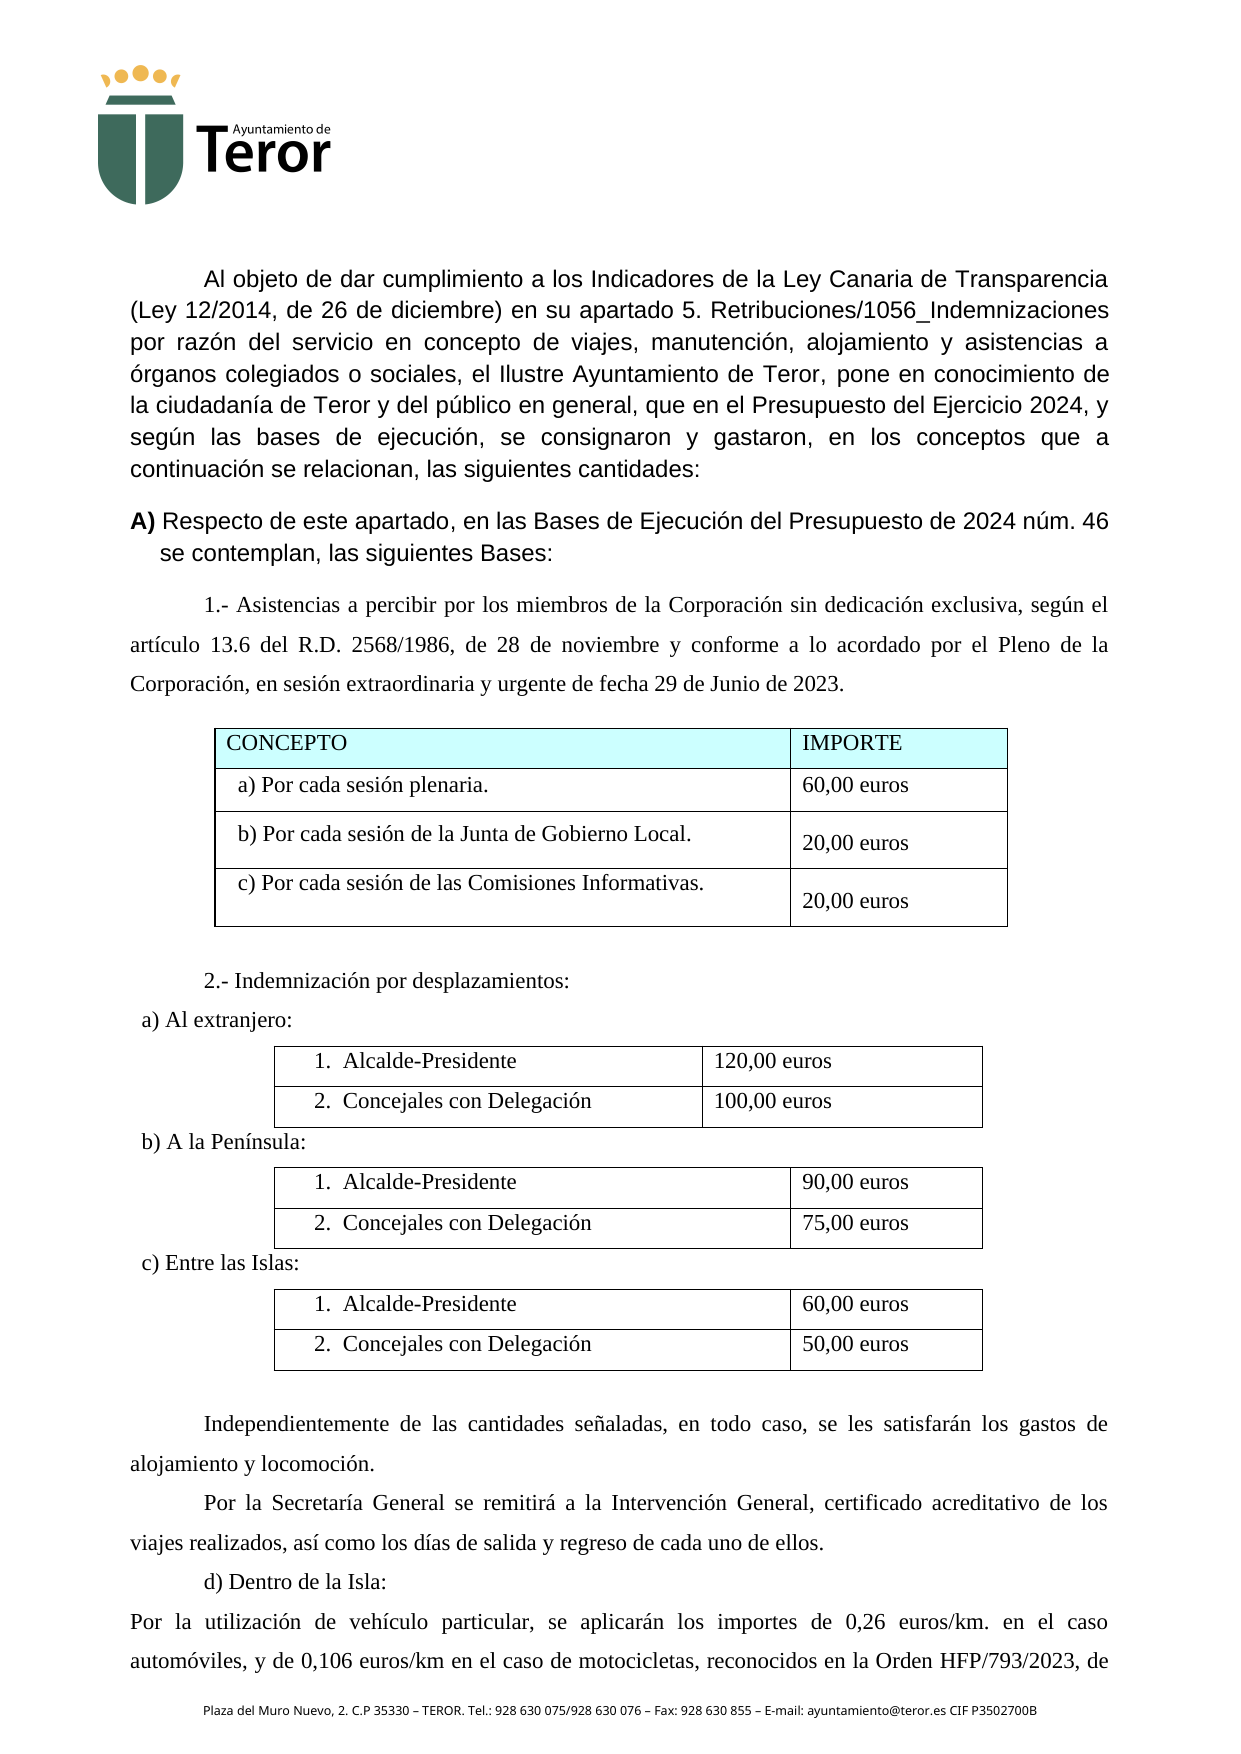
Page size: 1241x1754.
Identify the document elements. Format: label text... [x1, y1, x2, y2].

table_header 120,00 euros [703, 1047, 982, 1086]
text Al objeto de dar cumplimiento a los Indicadores de la Ley Canaria de Transparencia (Ley 12/2014, de 26 de diciembre) en su apartado 5. Retribuciones/1056_Indemnizaciones por razón del servicio en concepto de viajes, manutención, alojamiento y asistencias a órganos colegiados o sociales, el Ilustre Ayuntamiento de Teror, pone en conocimiento de la ciudadanía de Teror y del público en general, que en el Presupuesto del Ejercicio 2024, y según las bases de ejecución, se consignaron y gastaron, en los conceptos que a continuación se relacionan, las siguientes cantidades: [130, 264, 1110, 482]
text Por la utilización de vehículo particular, se aplicarán los importes de 0,26 euros/km. en el caso automóviles, y de 0,106 euros/km en el caso de motocicletas, reconocidos en la Orden HFP/793/2023, de [130, 1608, 1110, 1673]
table_cell 20,00 euros [791, 812, 1007, 868]
table_cell 100,00 euros [703, 1087, 982, 1127]
text 2.- Indemnización por desplazamientos: [130, 967, 1110, 993]
table_cell a) Por cada sesión plenaria. [216, 769, 790, 811]
table_header 90,00 euros [791, 1168, 982, 1208]
table_header IMPORTE [791, 729, 1007, 768]
table_header 1. Alcalde-Presidente [275, 1290, 790, 1329]
text c) Entre las Islas: [130, 1249, 1110, 1276]
table_cell 50,00 euros [791, 1330, 982, 1370]
text A) Respecto de este apartado, en las Bases de Ejecución del Presupuesto de 2024 núm. 46 se contemplan, las siguientes Bases: [130, 507, 1110, 566]
table_header 60,00 euros [791, 1290, 982, 1329]
table_cell b) Por cada sesión de la Junta de Gobierno Local. [216, 812, 790, 868]
table_cell 20,00 euros [791, 869, 1007, 926]
table_cell 2. Concejales con Delegación [275, 1087, 702, 1127]
text Independientemente de las cantidades señaladas, en todo caso, se les satisfarán los gastos de alojamiento y locomoción. [130, 1410, 1110, 1476]
table_cell 2. Concejales con Delegación [275, 1209, 790, 1248]
text 1.- Asistencias a percibir por los miembros de la Corporación sin dedicación exclusiva, según el artículo 13.6 del R.D. 2568/1986, de 28 de noviembre y conforme a lo acordado por el Pleno de la Corporación, en sesión extraordinaria y urgente de fecha 29 de Junio de 2023. [130, 591, 1110, 696]
table_cell 75,00 euros [791, 1209, 982, 1248]
text d) Dentro de la Isla: [130, 1568, 1110, 1594]
table_header CONCEPTO [216, 729, 790, 768]
table_header 1. Alcalde-Presidente [275, 1047, 702, 1086]
table_cell c) Por cada sesión de las Comisiones Informativas. [216, 869, 790, 926]
table_cell 60,00 euros [791, 769, 1007, 811]
table_header 1. Alcalde-Presidente [275, 1168, 790, 1208]
text a) Al extranjero: [130, 1006, 1110, 1032]
table_cell 2. Concejales con Delegación [275, 1330, 790, 1370]
text b) A la Península: [130, 1128, 1110, 1154]
text Por la Secretaría General se remitirá a la Intervención General, certificado acreditativo de los viajes realizados, así como los días de salida y regreso de cada uno de ellos. [130, 1489, 1110, 1555]
